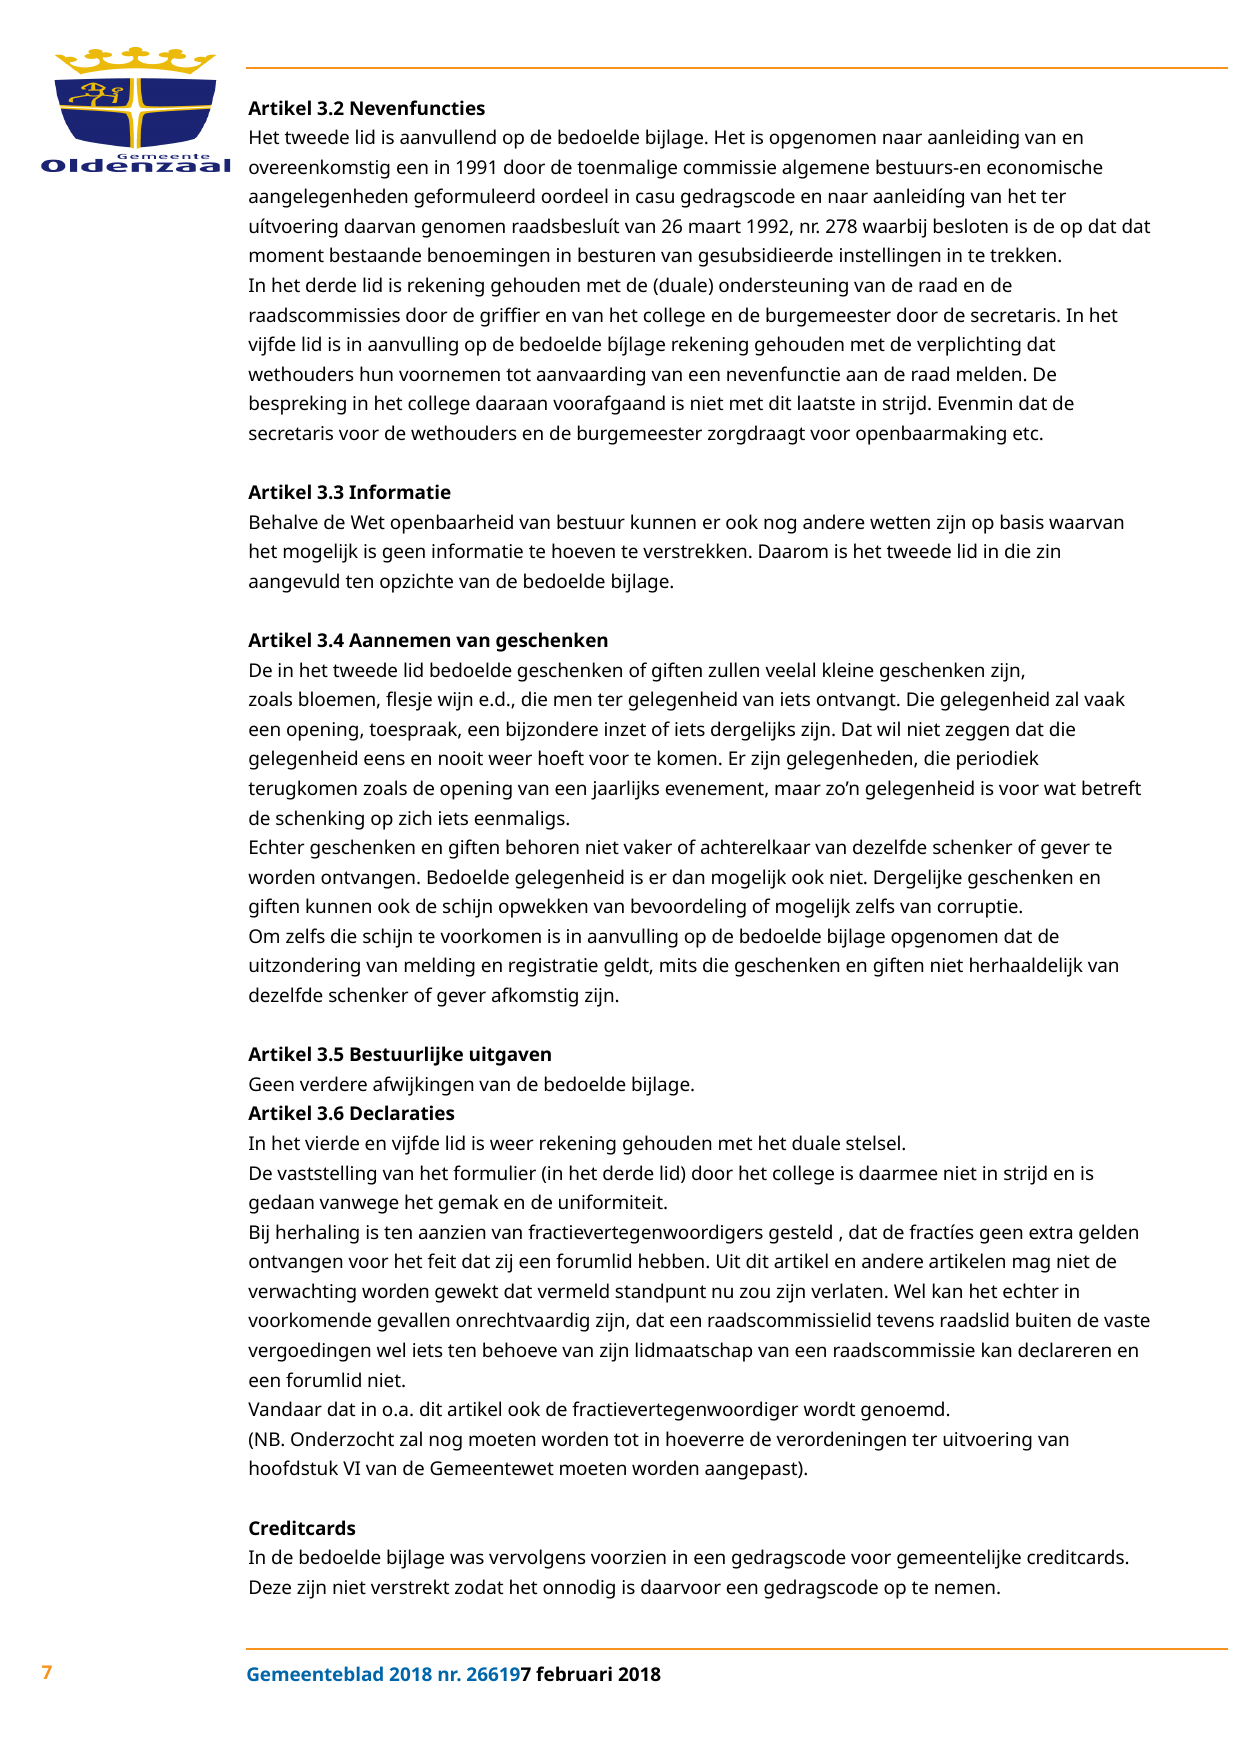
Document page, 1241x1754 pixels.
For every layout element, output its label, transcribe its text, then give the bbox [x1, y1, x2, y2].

text zoals bloemen, flesje wijn e.d., die men ter gelegenheid van iets ontvangt. Die gelegenheid zal vaak een opening, toespraak, een bijzondere inzet of iets dergelijks zijn. Dat wil niet zeggen dat die gelegenheid eens en nooit weer hoeft voor te komen. Er zijn gelegenheden, die periodiek terugkomen zoals de opening van een jaarlijks evenement, maar zo’n gelegenheid is voor wat betreft de schenking op zich iets eenmaligs. [248, 686, 1152, 831]
text In het derde lid is rekening gehouden met de (duale) ondersteuning van de raad en de raadscommissies door de griffier en van het college en de burgemeester door de secretaris. In het vijfde lid is in aanvulling op de bedoelde bíjlage rekening gehouden met de verplichting dat wethouders hun voornemen tot aanvaarding van een nevenfunctie aan de raad melden. De bespreking in het college daaraan voorafgaand is niet met dit laatste in strijd. Evenmin dat de secretaris voor de wethouders en de burgemeester zorgdraagt voor openbaarmaking etc. [248, 272, 1152, 446]
text Artikel 3.3 Informatie [248, 479, 1152, 505]
text Het tweede lid is aanvullend op de bedoelde bijlage. Het is opgenomen naar aanleiding van en overeenkomstig een in 1991 door de toenmalige commissie algemene bestuurs-en economische aangelegenheden geformuleerd oordeel in casu gedragscode en naar aanleidíng van het ter uítvoering daarvan genomen raadsbesluít van 26 maart 1992, nr. 278 waarbij besloten is de op dat dat moment bestaande benoemingen in besturen van gesubsidieerde instellingen in te trekken. [248, 124, 1152, 268]
text Deze zijn niet verstrekt zodat het onnodig is daarvoor een gedragscode op te nemen. [248, 1574, 1152, 1600]
text Vandaar dat in o.a. dit artikel ook de fractievertegenwoordiger wordt genoemd. [248, 1396, 1152, 1422]
text Echter geschenken en giften behoren niet vaker of achterelkaar van dezelfde schenker of gever te worden ontvangen. Bedoelde gelegenheid is er dan mogelijk ook niet. Dergelijke geschenken en giften kunnen ook de schijn opwekken van bevoordeling of mogelijk zelfs van corruptie. [248, 834, 1152, 919]
text Behalve de Wet openbaarheid van bestuur kunnen er ook nog andere wetten zijn op basis waarvan het mogelijk is geen informatie te hoeven te verstrekken. Daarom is het tweede lid in die zin aangevuld ten opzichte van de bedoelde bijlage. [248, 509, 1152, 594]
text De in het tweede lid bedoelde geschenken of giften zullen veelal kleine geschenken zijn, [248, 657, 1152, 683]
text Creditcards [248, 1515, 1152, 1541]
text In de bedoelde bijlage was vervolgens voorzien in een gedragscode voor gemeentelijke creditcards. [248, 1544, 1152, 1570]
text In het vierde en vijfde lid is weer rekening gehouden met het duale stelsel. [248, 1130, 1152, 1156]
text Om zelfs die schijn te voorkomen is in aanvulling op de bedoelde bijlage opgenomen dat de uitzondering van melding en registratie geldt, mits die geschenken en giften niet herhaaldelijk van dezelfde schenker of gever afkomstig zijn. [248, 923, 1152, 1008]
picture [41, 47, 231, 172]
text Geen verdere afwijkingen van de bedoelde bijlage. [248, 1071, 1152, 1097]
text (NB. Onderzocht zal nog moeten worden tot in hoeverre de verordeningen ter uitvoering van hoofdstuk VI van de Gemeentewet moeten worden aangepast). [248, 1426, 1152, 1481]
text Artikel 3.2 Nevenfuncties [248, 95, 1152, 121]
text Artikel 3.5 Bestuurlijke uitgaven [248, 1041, 1152, 1067]
text Bij herhaling is ten aanzien van fractievertegenwoordigers gesteld , dat de fractíes geen extra gelden ontvangen voor het feit dat zij een forumlid hebben. Uit dit artikel en andere artikelen mag niet de verwachting worden gewekt dat vermeld standpunt nu zou zijn verlaten. Wel kan het echter in voorkomende gevallen onrechtvaardig zijn, dat een raadscommissielid tevens raadslid buiten de vaste vergoedingen wel iets ten behoeve van zijn lidmaatschap van een raadscommissie kan declareren en een forumlid niet. [248, 1219, 1152, 1393]
text Artikel 3.4 Aannemen van geschenken [248, 627, 1152, 653]
text De vaststelling van het formulier (in het derde lid) door het college is daarmee niet in strijd en is gedaan vanwege het gemak en de uniformiteit. [248, 1160, 1152, 1215]
text Artikel 3.6 Declaraties [248, 1101, 1152, 1126]
